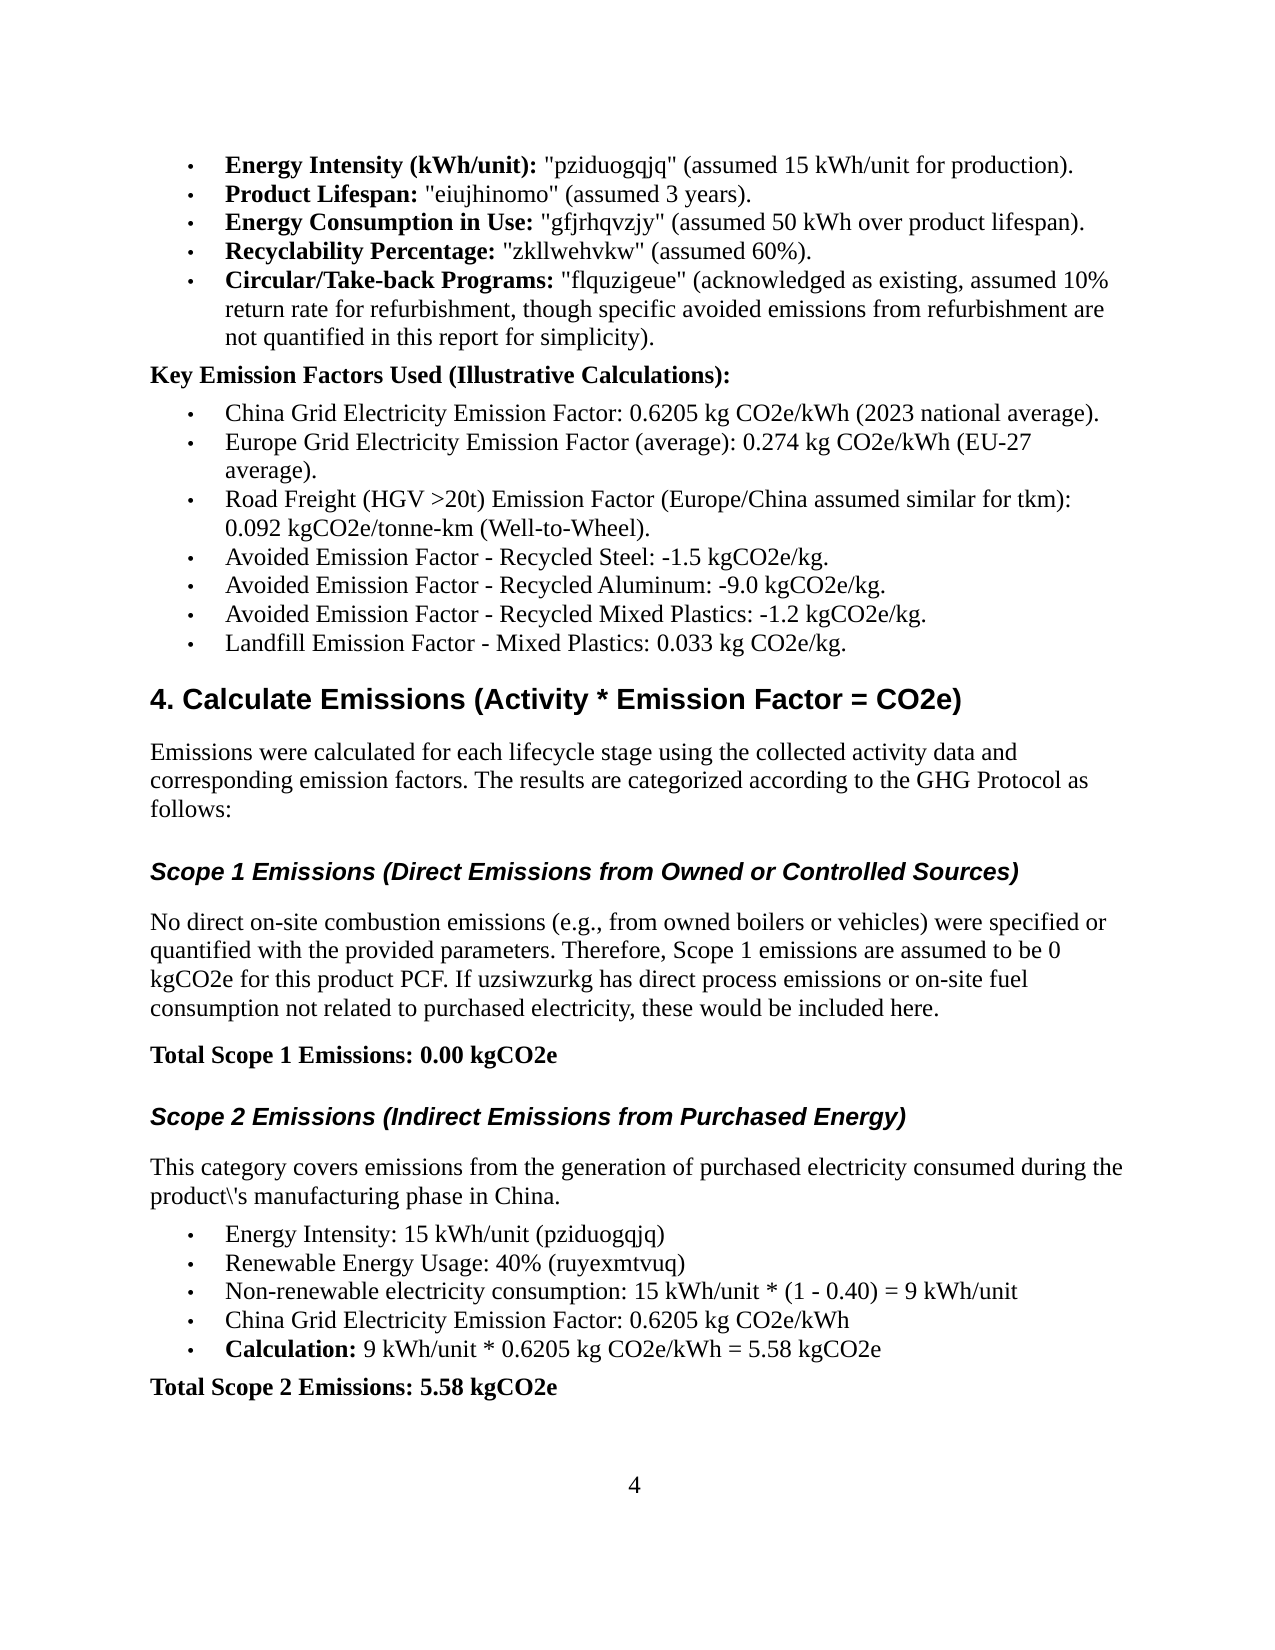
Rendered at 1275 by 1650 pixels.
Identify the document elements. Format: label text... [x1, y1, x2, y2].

text Key Emission Factors Used (Illustrative Calculations): [150, 360, 1125, 389]
list Recyclability Percentage: "zkllwehvkw" (assumed 60%). [187, 236, 1125, 265]
list Product Lifespan: "eiujhinomo" (assumed 3 years). [187, 179, 1125, 207]
list Road Freight (HGV >20t) Emission Factor (Europe/China assumed similar for tkm): 0.092 kgCO2e/tonne-km (Well-to-Wheel). [187, 484, 1125, 542]
list Calculation: 9 kWh/unit * 0.6205 kg CO2e/kWh = 5.58 kgCO2e [187, 1334, 1125, 1363]
list Avoided Emission Factor - Recycled Mixed Plastics: -1.2 kgCO2e/kg. [187, 599, 1125, 628]
list Circular/Take-back Programs: "flquzigeue" (acknowledged as existing, assumed 10% return rate for refurbishment, though specific avoided emissions from refurbishment are not quantified in this report for simplicity). [187, 265, 1125, 351]
list Energy Consumption in Use: "gfjrhqvzjy" (assumed 50 kWh over product lifespan). [187, 207, 1125, 236]
subtitle Scope 1 Emissions (Direct Emissions from Owned or Controlled Sources) [150, 857, 1125, 885]
text Total Scope 1 Emissions: 0.00 kgCO2e [150, 1040, 1125, 1068]
text No direct on-site combustion emissions (e.g., from owned boilers or vehicles) were specified or quantified with the provided parameters. Therefore, Scope 1 emissions are assumed to be 0 kgCO2e for this product PCF. If uzsiwzurkg has direct process emissions or on-site fuel consumption not related to purchased electricity, these would be included here. [150, 907, 1125, 1022]
text Total Scope 2 Emissions: 5.58 kgCO2e [150, 1372, 1125, 1400]
text This category covers emissions from the generation of purchased electricity consumed during the product\'s manufacturing phase in China. [150, 1152, 1125, 1210]
list China Grid Electricity Emission Factor: 0.6205 kg CO2e/kWh [187, 1305, 1125, 1334]
list Energy Intensity: 15 kWh/unit (pziduogqjq) [187, 1219, 1125, 1248]
list Landfill Emission Factor - Mixed Plastics: 0.033 kg CO2e/kg. [187, 628, 1125, 657]
text Emissions were calculated for each lifecycle stage using the collected activity data and corresponding emission factors. The results are categorized according to the GHG Protocol as follows: [150, 737, 1125, 823]
list Avoided Emission Factor - Recycled Aluminum: -9.0 kgCO2e/kg. [187, 570, 1125, 599]
list Avoided Emission Factor - Recycled Steel: -1.5 kgCO2e/kg. [187, 542, 1125, 570]
list Non-renewable electricity consumption: 15 kWh/unit * (1 - 0.40) = 9 kWh/unit [187, 1276, 1125, 1305]
list China Grid Electricity Emission Factor: 0.6205 kg CO2e/kWh (2023 national average). [187, 398, 1125, 427]
list Energy Intensity (kWh/unit): "pziduogqjq" (assumed 15 kWh/unit for production). [187, 150, 1125, 179]
subtitle Scope 2 Emissions (Indirect Emissions from Purchased Energy) [150, 1102, 1125, 1131]
list Europe Grid Electricity Emission Factor (average): 0.274 kg CO2e/kWh (EU-27 average). [187, 427, 1125, 484]
list Renewable Energy Usage: 40% (ruyexmtvuq) [187, 1248, 1125, 1276]
subtitle 4. Calculate Emissions (Activity * Emission Factor = CO2e) [150, 682, 1125, 715]
